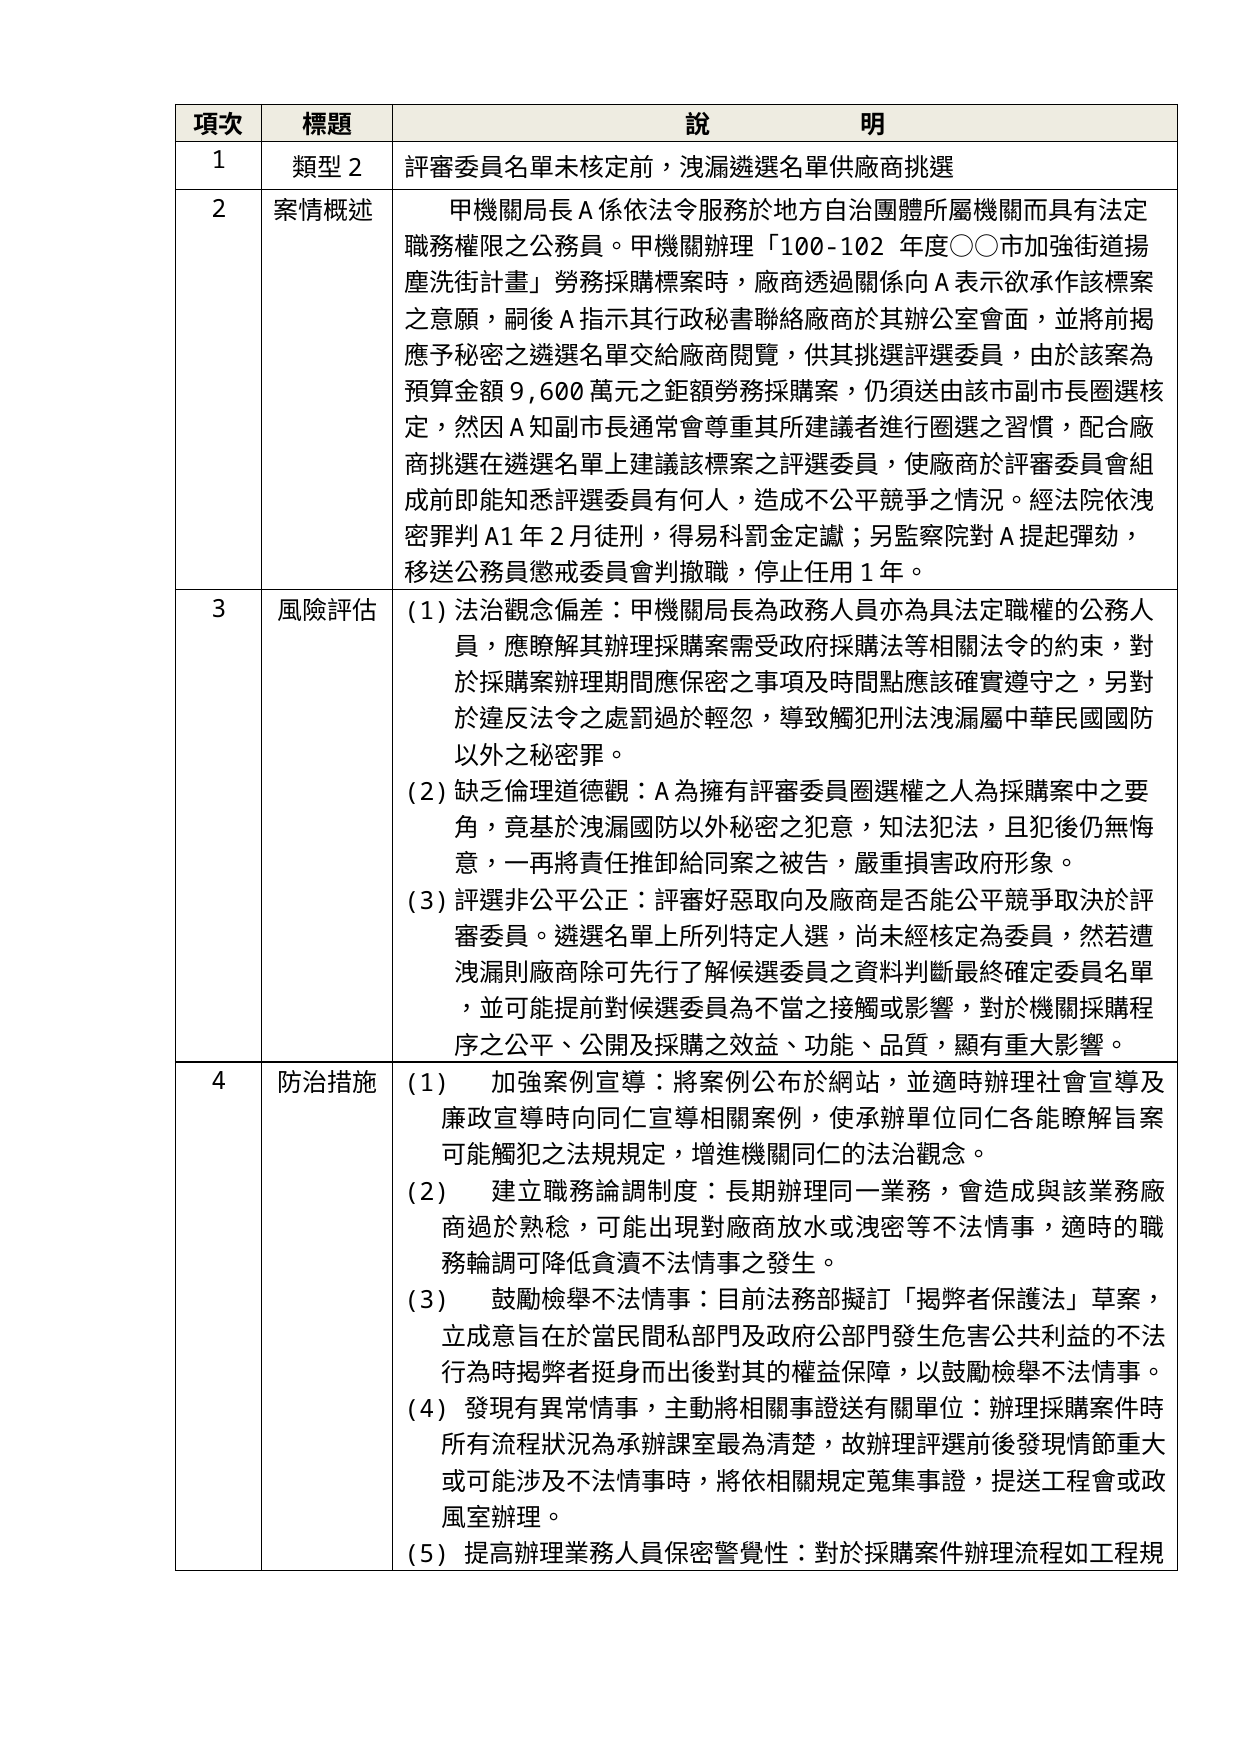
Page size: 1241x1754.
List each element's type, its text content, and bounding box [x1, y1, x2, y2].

table_cell 甲機關局長A係依法令服務於地方自治團體所屬機關而具有法定職務權限之公務員。甲機關辦理「100-102 年度○○市加強街道揚塵洗街計畫」勞務採購標案時，廠商透過關係向A表示欲承作該標案之意願，嗣後A指示其行政秘書聯絡廠商於其辦公室會面，並將前揭應予秘密之遴選名單交給廠商閱覽，供其挑選評選委員，由於該案為預算金額9,600萬元之鉅額勞務採購案，仍須送由該市副市長圈選核定，然因A知副市長通常會尊重其所建議者進行圈選之習慣，配合廠商挑選在遴選名單上建議該標案之評選委員，使廠商於評審委員會組成前即能知悉評選委員有何人，造成不公平競爭之情況。經法院依洩密罪判A1年2月徒刑，得易科罰金定讞；另監察院對A提起彈劾，移送公務員懲戒委員會判撤職，停止任用1年。 [393, 190, 1177, 589]
table_cell 4 [176, 1063, 261, 1570]
table_cell 3 [176, 590, 261, 1061]
table_header 說 明 [393, 105, 1177, 141]
table_cell 案情概述 [262, 190, 392, 589]
table_cell 法治觀念偏差：甲機關局長為政務人員亦為具法定職權的公務人員，應瞭解其辦理採購案需受政府採購法等相關法令的約束，對於採購案辦理期間應保密之事項及時間點應該確實遵守之，另對於違反法令之處罰過於輕忽，導致觸犯刑法洩漏屬中華民國國防以外之秘密罪。 缺乏倫理道德觀：A為擁有評審委員圈選權之人為採購案中之要角，竟基於洩漏國防以外秘密之犯意，知法犯法，且犯後仍無悔意，一再將責任推卸給同案之被告，嚴重損害政府形象。 評選非公平公正：評審好惡取向及廠商是否能公平競爭取決於評審委員。遴選名單上所列特定人選，尚未經核定為委員，然若遭洩漏則廠商除可先行了解候選委員之資料判斷最終確定委員名單，並可能提前對候選委員為不當之接觸或影響，對於機關採購程序之公平、公開及採購之效益、功能、品質，顯有重大影響。 [393, 590, 1177, 1061]
table_cell 評審委員名單未核定前，洩漏遴選名單供廠商挑選 [393, 142, 1177, 189]
table_cell 類型2 [262, 142, 392, 189]
table_cell 2 [176, 190, 261, 589]
table_cell 加強案例宣導：將案例公布於網站，並適時辦理社會宣導及廉政宣導時向同仁宣導相關案例，使承辦單位同仁各能瞭解旨案可能觸犯之法規規定，增進機關同仁的法治觀念。 建立職務論調制度：長期辦理同一業務，會造成與該業務廠商過於熟稔，可能出現對廠商放水或洩密等不法情事，適時的職務輪調可降低貪瀆不法情事之發生。 鼓勵檢舉不法情事：目前法務部擬訂「揭弊者保護法」草案，立成意旨在於當民間私部門及政府公部門發生危害公共利益的不法行為時揭弊者挺身而出後對其的權益保障，以鼓勵檢舉不法情事。 (4) 發現有異常情事，主動將相關事證送有關單位：辦理採購案件時所有流程狀況為承辦課室最為清楚，故辦理評選前後發現情節重大或可能涉及不法情事時，將依相關規定蒐集事證，提送工程會或政風室辦理。 (5) 提高辦理業務人員保密警覺性：對於採購案件辦理流程如工程規 [393, 1063, 1177, 1570]
table_cell 風險評估 [262, 590, 392, 1061]
table_cell 1 [176, 142, 261, 189]
table_cell 防治措施 [262, 1063, 392, 1570]
table_header 項次 [176, 105, 261, 141]
table_header 標題 [262, 105, 392, 141]
